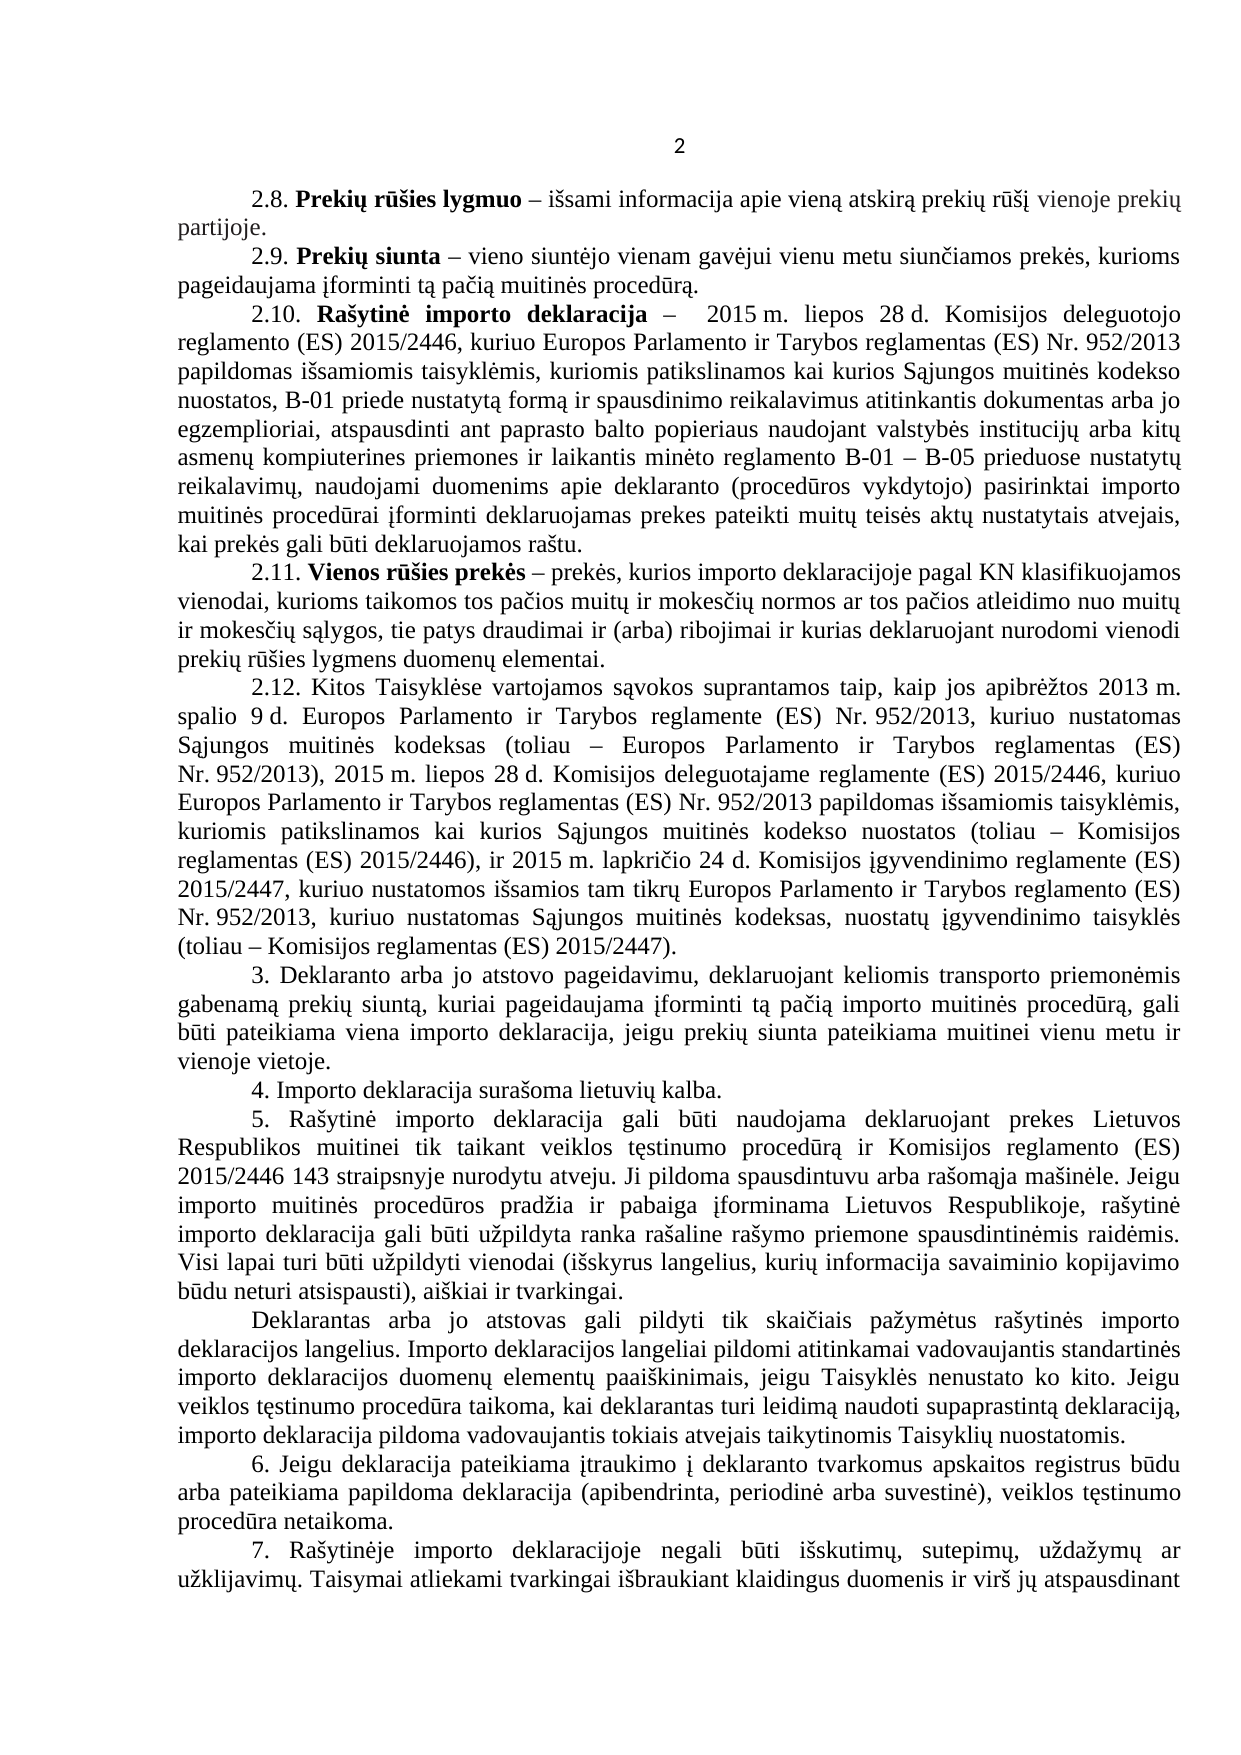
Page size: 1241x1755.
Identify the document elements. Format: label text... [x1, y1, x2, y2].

text 2.12. Kitos Taisyklėse vartojamos sąvokos suprantamos taip, kaip jos apibrėžtos 2013 m. spalio 9 d. Europos Parlamento ir Tarybos reglamente (ES) Nr. 952/2013, kuriuo nustatomas Sąjungos muitinės kodeksas (toliau – Europos Parlamento ir Tarybos reglamentas (ES) Nr. 952/2013), 2015 m. liepos 28 d. Komisijos deleguotajame reglamente (ES) 2015/2446, kuriuo Europos Parlamento ir Tarybos reglamentas (ES) Nr. 952/2013 papildomas išsamiomis taisyklėmis, kuriomis patikslinamos kai kurios Sąjungos muitinės kodekso nuostatos (toliau – Komisijos reglamentas (ES) 2015/2446), ir 2015 m. lapkričio 24 d. Komisijos įgyvendinimo reglamente (ES) 2015/2447, kuriuo nustatomos išsamios tam tikrų Europos Parlamento ir Tarybos reglamento (ES) Nr. 952/2013, kuriuo nustatomas Sąjungos muitinės kodeksas, nuostatų įgyvendinimo taisyklės (toliau – Komisijos reglamentas (ES) 2015/2447). [177, 672, 1181, 960]
text 3. Deklaranto arba jo atstovo pageidavimu, deklaruojant keliomis transporto priemonėmis gabenamą prekių siuntą, kuriai pageidaujama įforminti tą pačią importo muitinės procedūrą, gali būti pateikiama viena importo deklaracija, jeigu prekių siunta pateikiama muitinei vienu metu ir vienoje vietoje. [177, 960, 1181, 1075]
text Deklarantas arba jo atstovas gali pildyti tik skaičiais pažymėtus rašytinės importo deklaracijos langelius. Importo deklaracijos langeliai pildomi atitinkamai vadovaujantis standartinės importo deklaracijos duomenų elementų paaiškinimais, jeigu Taisyklės nenustato ko kito. Jeigu veiklos tęstinumo procedūra taikoma, kai deklarantas turi leidimą naudoti supaprastintą deklaraciją, importo deklaracija pildoma vadovaujantis tokiais atvejais taikytinomis Taisyklių nuostatomis. [177, 1305, 1181, 1449]
text 2.9. Prekių siunta – vieno siuntėjo vienam gavėjui vienu metu siunčiamos prekės, kurioms pageidaujama įforminti tą pačią muitinės procedūrą. [177, 241, 1181, 299]
text 2.8. Prekių rūšies lygmuo – išsami informacija apie vieną atskirą prekių rūšį vienoje prekių partijoje. [177, 184, 1181, 241]
text 5. Rašytinė importo deklaracija gali būti naudojama deklaruojant prekes Lietuvos Respublikos muitinei tik taikant veiklos tęstinumo procedūrą ir Komisijos reglamento (ES) 2015/2446 143 straipsnyje nurodytu atveju. Ji pildoma spausdintuvu arba rašomąja mašinėle. Jeigu importo muitinės procedūros pradžia ir pabaiga įforminama Lietuvos Respublikoje, rašytinė importo deklaracija gali būti užpildyta ranka rašaline rašymo priemone spausdintinėmis raidėmis. Visi lapai turi būti užpildyti vienodai (išskyrus langelius, kurių informacija savaiminio kopijavimo būdu neturi atsispausti), aiškiai ir tvarkingai. [177, 1104, 1181, 1305]
text 7. Rašytinėje importo deklaracijoje negali būti išskutimų, sutepimų, uždažymų ar užklijavimų. Taisymai atliekami tvarkingai išbraukiant klaidingus duomenis ir virš jų atspausdinant [177, 1535, 1181, 1592]
text 2.11. Vienos rūšies prekės – prekės, kurios importo deklaracijoje pagal KN klasifikuojamos vienodai, kurioms taikomos tos pačios muitų ir mokesčių normos ar tos pačios atleidimo nuo muitų ir mokesčių sąlygos, tie patys draudimai ir (arba) ribojimai ir kurias deklaruojant nurodomi vienodi prekių rūšies lygmens duomenų elementai. [177, 557, 1181, 672]
text 4. Importo deklaracija surašoma lietuvių kalba. [177, 1075, 1181, 1104]
text 2.10. Rašytinė importo deklaracija – 2015 m. liepos 28 d. Komisijos deleguotojo reglamento (ES) 2015/2446, kuriuo Europos Parlamento ir Tarybos reglamentas (ES) Nr. 952/2013 papildomas išsamiomis taisyklėmis, kuriomis patikslinamos kai kurios Sąjungos muitinės kodekso nuostatos, B-01 priede nustatytą formą ir spausdinimo reikalavimus atitinkantis dokumentas arba jo egzemplioriai, atspausdinti ant paprasto balto popieriaus naudojant valstybės institucijų arba kitų asmenų kompiuterines priemones ir laikantis minėto reglamento B-01 – B-05 prieduose nustatytų reikalavimų, naudojami duomenims apie deklaranto (procedūros vykdytojo) pasirinktai importo muitinės procedūrai įforminti deklaruojamas prekes pateikti muitų teisės aktų nustatytais atvejais, kai prekės gali būti deklaruojamos raštu. [177, 299, 1181, 557]
text 6. Jeigu deklaracija pateikiama įtraukimo į deklaranto tvarkomus apskaitos registrus būdu arba pateikiama papildoma deklaracija (apibendrinta, periodinė arba suvestinė), veiklos tęstinumo procedūra netaikoma. [177, 1449, 1181, 1535]
